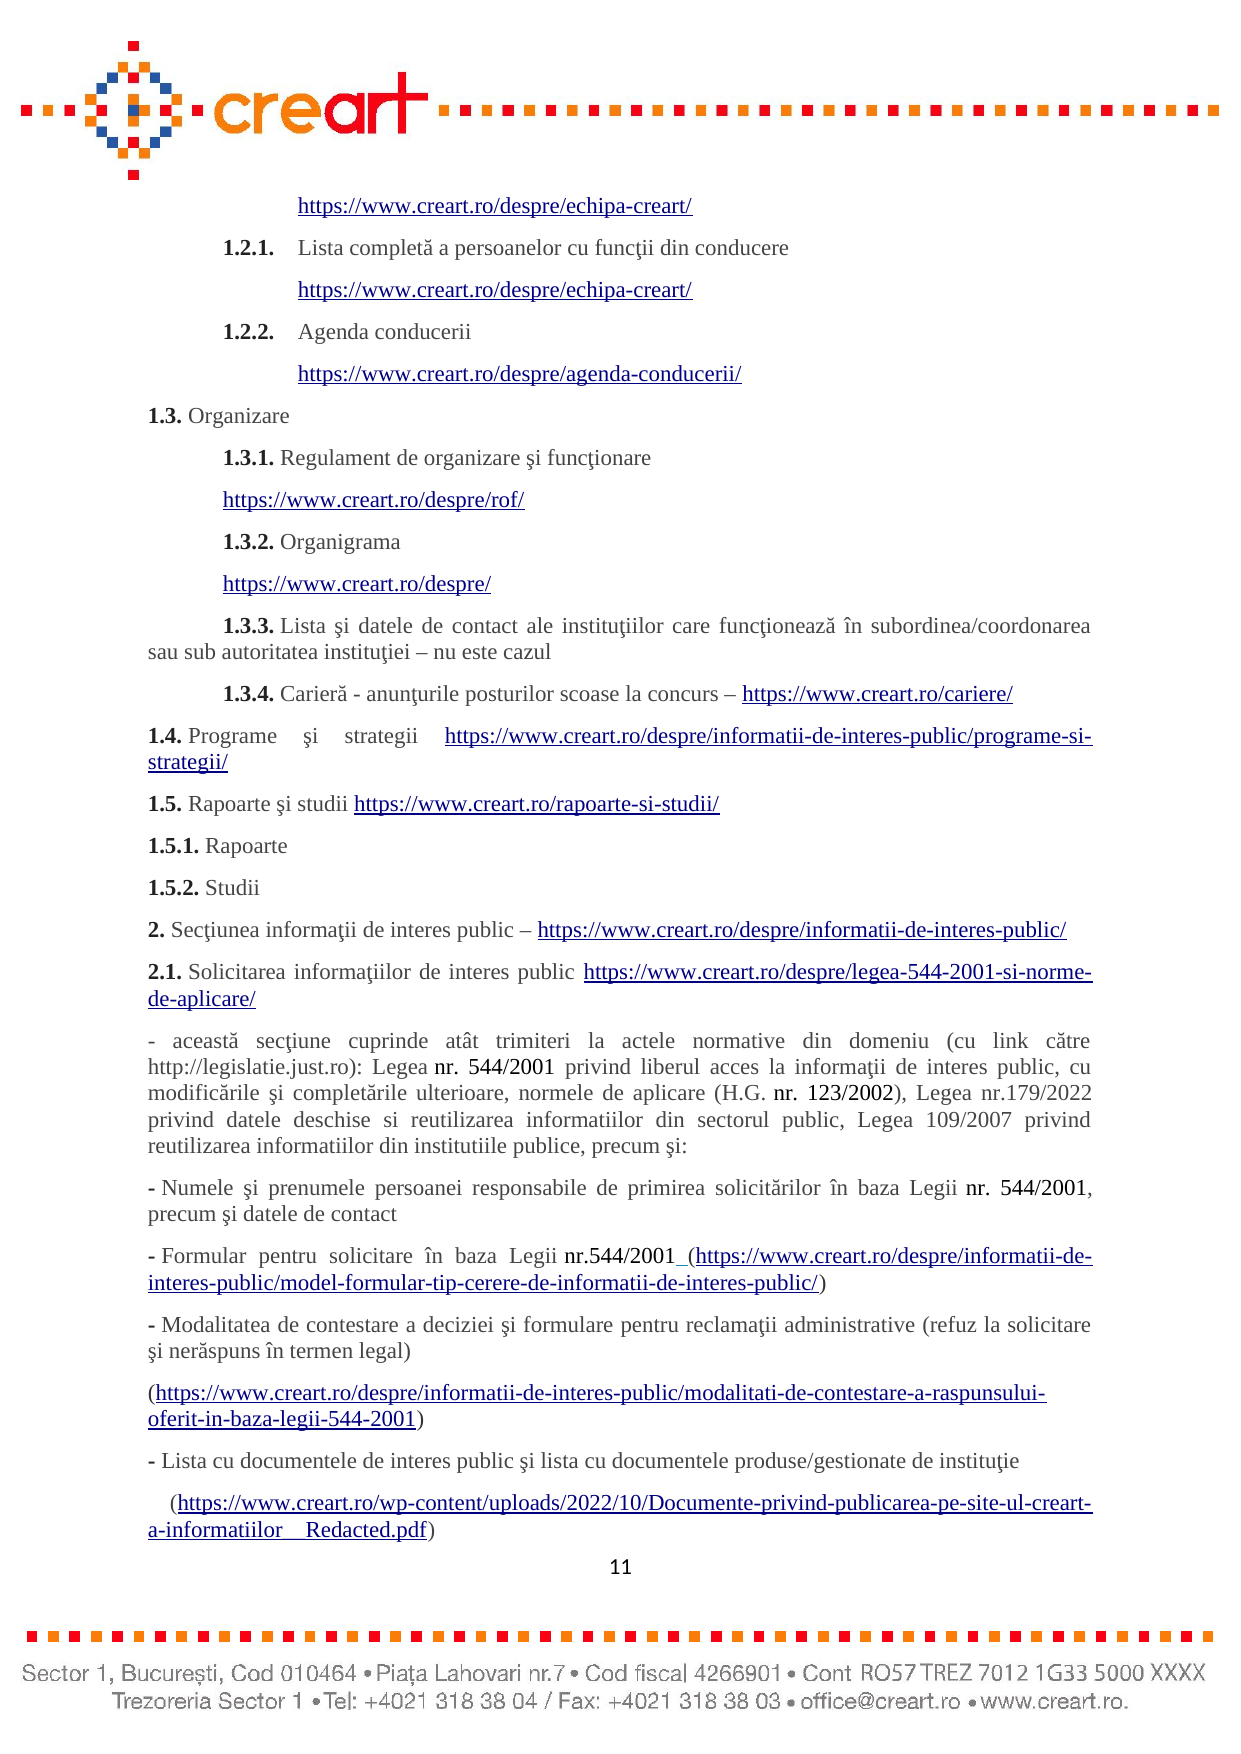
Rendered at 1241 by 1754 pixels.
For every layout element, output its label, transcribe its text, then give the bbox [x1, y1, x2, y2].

text https://www.creart.ro/despre/echipa-creart/ [298, 276, 1092, 302]
text - Numele şi prenumele persoanei responsabile de primirea solicitărilor în baza Legii nr. 544/2001, precum şi datele de contact [148, 1174, 1092, 1227]
text 1.5.2. Studii [148, 874, 1092, 901]
text (https://www.creart.ro/despre/informatii-de-interes-public/modalitati-de-contestare-a-raspunsului-oferit-in-baza-legii-544-2001) [148, 1379, 1092, 1432]
text https://www.creart.ro/despre/agenda-conducerii/ [298, 360, 1092, 386]
list Agenda conducerii [223, 318, 1092, 344]
text 1.3.4. Carieră - anunţurile posturilor scoase la concurs – https://www.creart.ro/cariere/ [148, 680, 1092, 706]
text 1.3. Organizare [148, 402, 1092, 428]
text - Modalitatea de contestare a deciziei şi formulare pentru reclamaţii administrative (refuz la solicitare şi nerăspuns în termen legal) [148, 1311, 1092, 1363]
text 2.1. Solicitarea informaţiilor de interes public https://www.creart.ro/despre/legea-544-2001-si-norme-de-aplicare/ [148, 958, 1092, 1011]
text 1.4. Programe şi strategii https://www.creart.ro/despre/informatii-de-interes-public/programe-si-strategii/ [148, 722, 1092, 775]
text 1.3.3. Lista şi datele de contact ale instituţiilor care funcţionează în subordinea/coordonarea sau sub autoritatea instituţiei – nu este cazul [148, 612, 1092, 664]
text - Formular pentru solicitare în baza Legii nr.544/2001 (https://www.creart.ro/despre/informatii-de-interes-public/model-formular-tip-cerere-de-informatii-de-interes-public/) [148, 1242, 1092, 1295]
text 1.5. Rapoarte şi studii https://www.creart.ro/rapoarte-si-studii/ [148, 790, 1092, 817]
text 1.3.2. Organigrama [148, 528, 1092, 554]
text https://www.creart.ro/despre/ [148, 570, 1092, 596]
text 1.5.1. Rapoarte [148, 832, 1092, 859]
text - Lista cu documentele de interes public şi lista cu documentele produse/gestionate de instituţie [148, 1447, 1092, 1474]
text 1.3.1. Regulament de organizare şi funcţionare [223, 444, 1092, 470]
text 2. Secţiunea informaţii de interes public – https://www.creart.ro/despre/informatii-de-interes-public/ [148, 916, 1092, 943]
text (https://www.creart.ro/wp-content/uploads/2022/10/Documente-privind-publicarea-pe-site-ul-creart-a-informatiilor__Redacted.pdf) [148, 1489, 1092, 1542]
list Lista completă a persoanelor cu funcţii din conducere [223, 234, 1092, 260]
text - această secţiune cuprinde atât trimiteri la actele normative din domeniu (cu link către http://legislatie.just.ro): Legea nr. 544/2001 privind liberul acces la informaţii de interes public, cu modificările şi completările ulterioare, normele de aplicare (H.G. nr. 123/2002), Legea nr.179/2022 privind datele deschise si reutilizarea informatiilor din sectorul public, Legea 109/2007 privind reutilizarea informatiilor din institutiile publice, precum şi: [148, 1027, 1092, 1158]
text https://www.creart.ro/despre/echipa-creart/ [298, 192, 1092, 218]
text https://www.creart.ro/despre/rof/ [223, 486, 1092, 512]
